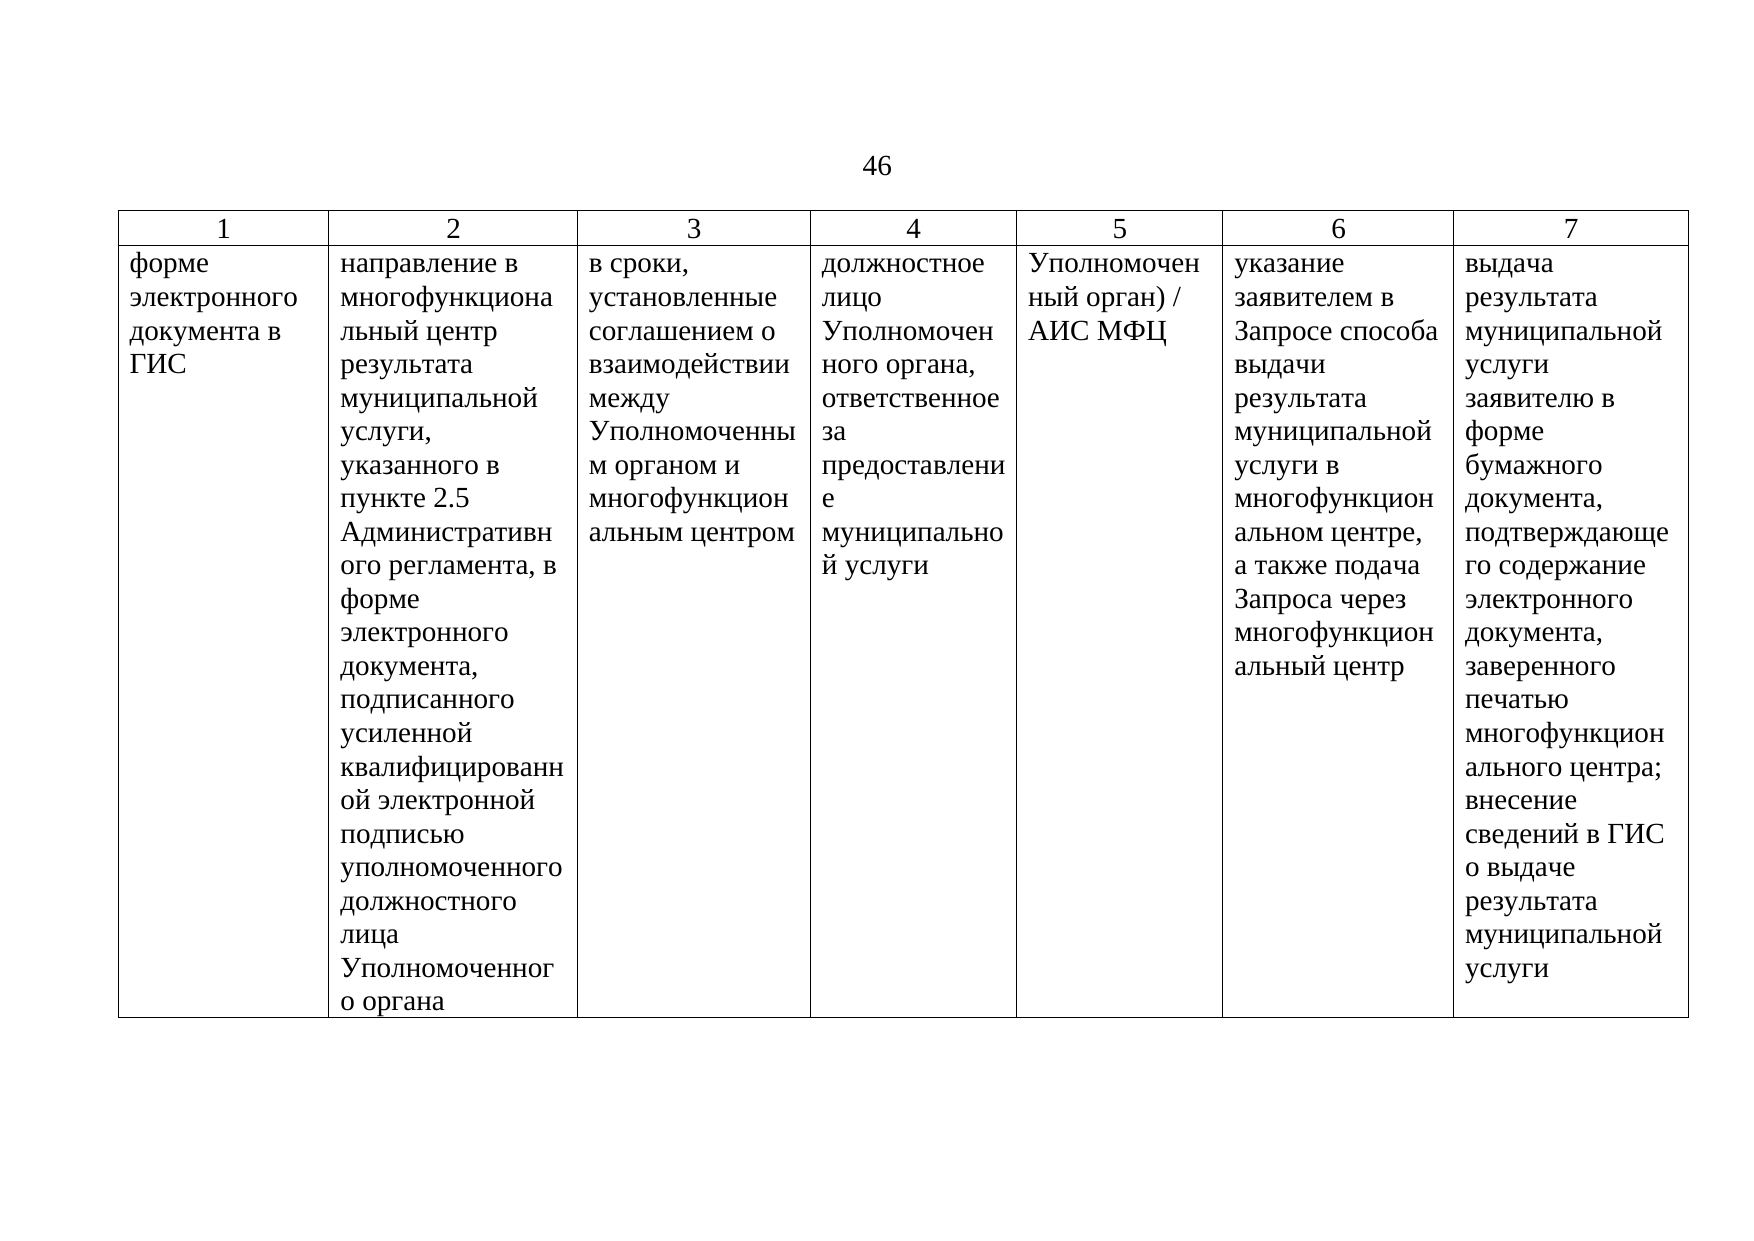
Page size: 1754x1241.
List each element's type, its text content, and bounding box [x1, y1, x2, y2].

table_cell указание заявителем в Запросе способа выдачи результата муниципальной услуги в многофункциональном центре, а также подача Запроса через многофункциональный центр [1223, 246, 1453, 1017]
table_cell в сроки, установленные соглашением о взаимодействии между Уполномоченным органом и многофункциональным центром [578, 246, 810, 1017]
table_header 2 [329, 211, 577, 244]
table_header 3 [578, 211, 810, 244]
table_cell Уполномоченный орган) / АИС МФЦ [1017, 246, 1222, 1017]
table_cell должностное лицо Уполномоченного органа, ответственное за предоставление муниципальной услуги [811, 246, 1016, 1017]
table_header 7 [1454, 211, 1688, 244]
table_header 5 [1017, 211, 1222, 244]
table_header 4 [811, 211, 1016, 244]
table_header 6 [1223, 211, 1453, 244]
table_cell форме электронного документа в ГИС [119, 246, 328, 1017]
table_cell выдача результата муниципальной услуги заявителю в форме бумажного документа, подтверждающего содержание электронного документа, заверенного печатью многофункционального центра; внесение сведений в ГИС о выдаче результата муниципальной услуги [1454, 246, 1688, 1017]
table_cell направление в многофункциональный центр результата муниципальной услуги, указанного в пункте 2.5 Административного регламента, в форме электронного документа, подписанного усиленной квалифицированной электронной подписью уполномоченного должностного лица Уполномоченного органа [329, 246, 577, 1017]
table_header 1 [119, 211, 328, 244]
